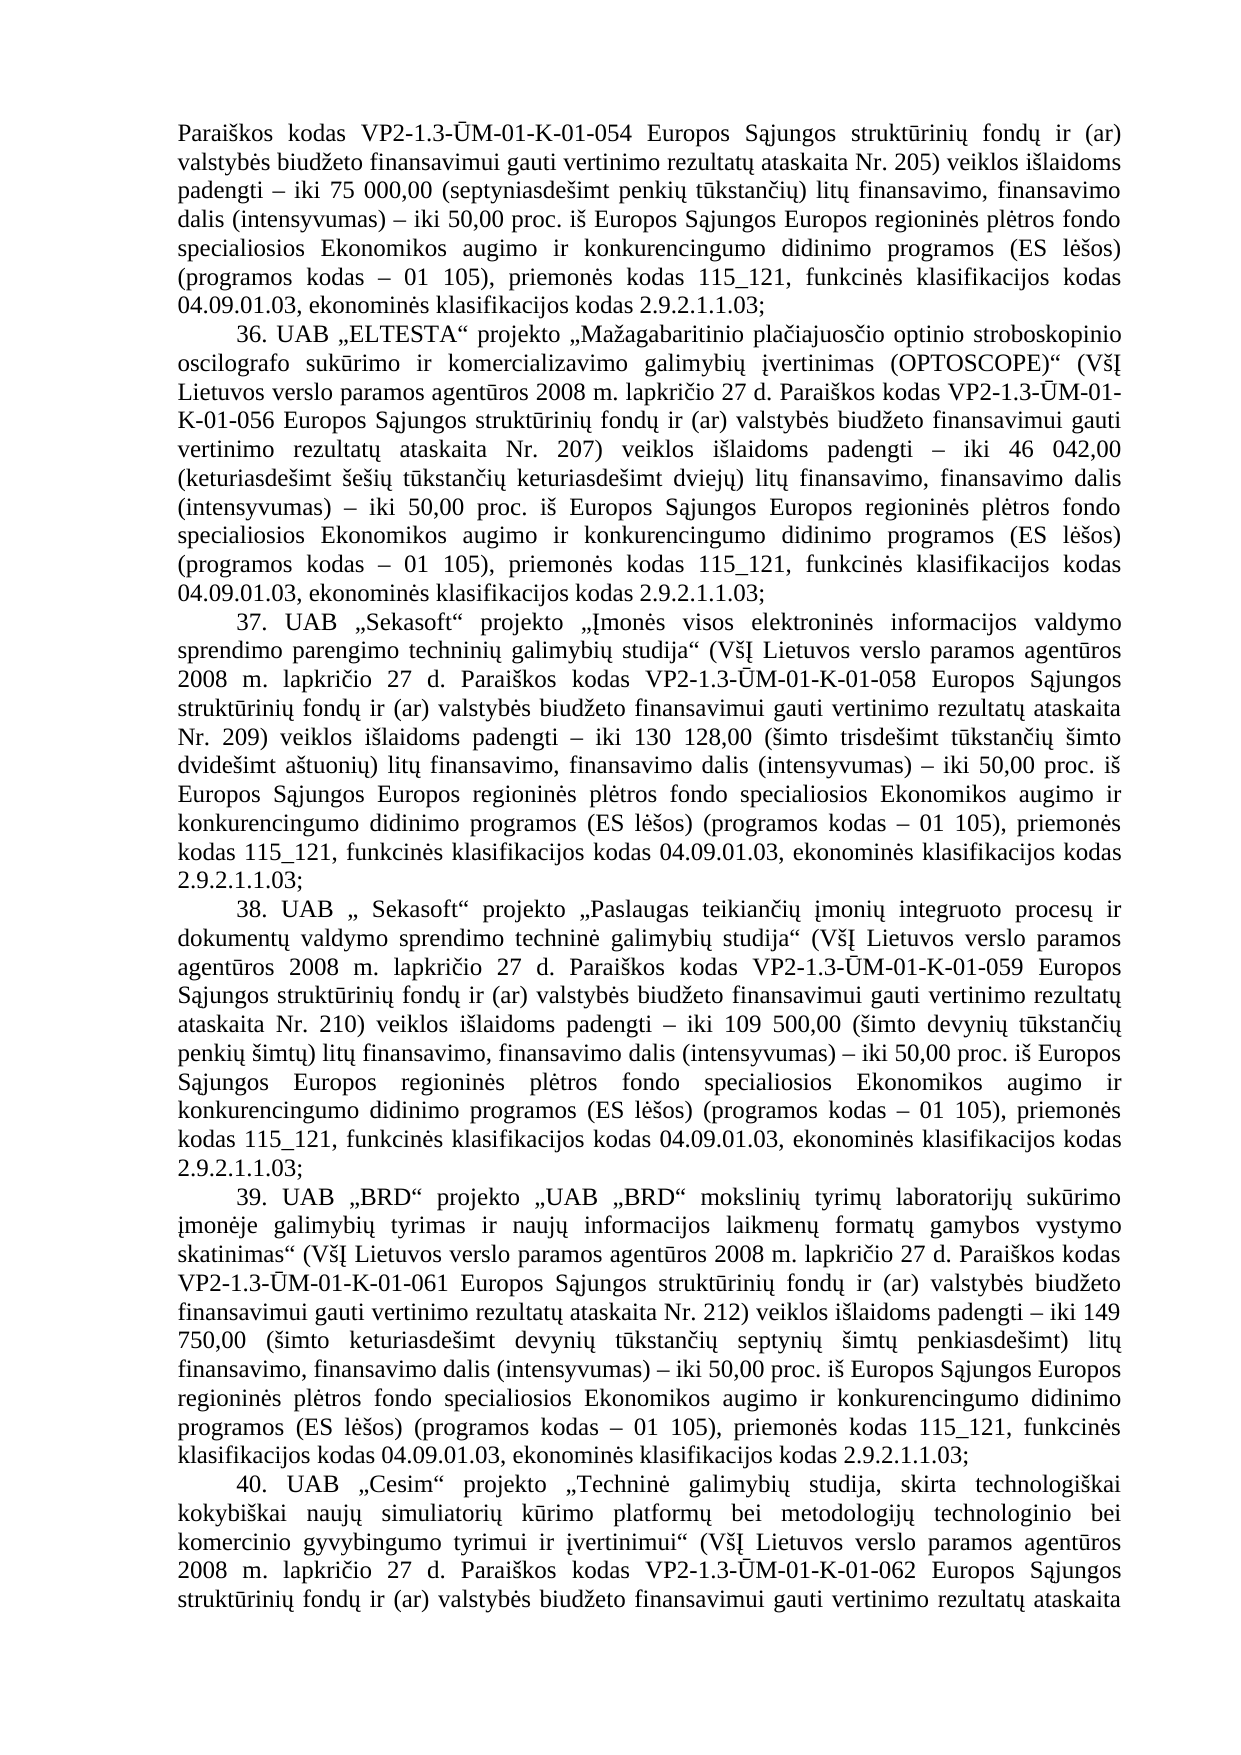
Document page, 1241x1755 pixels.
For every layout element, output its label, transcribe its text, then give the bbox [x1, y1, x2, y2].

text Paraiškos kodas VP2-1.3-ŪM-01-K-01-054 Europos Sąjungos struktūrinių fondų ir (ar) valstybės biudžeto finansavimui gauti vertinimo rezultatų ataskaita Nr. 205) veiklos išlaidoms padengti – iki 75 000,00 (septyniasdešimt penkių tūkstančių) litų finansavimo, finansavimo dalis (intensyvumas) – iki 50,00 proc. iš Europos Sąjungos Europos regioninės plėtros fondo specialiosios Ekonomikos augimo ir konkurencingumo didinimo programos (ES lėšos) (programos kodas – 01 105), priemonės kodas 115_121, funkcinės klasifikacijos kodas 04.09.01.03, ekonominės klasifikacijos kodas 2.9.2.1.1.03; [177, 118, 1122, 319]
text 40. UAB „Cesim“ projekto „Techninė galimybių studija, skirta technologiškai kokybiškai naujų simuliatorių kūrimo platformų bei metodologijų technologinio bei komercinio gyvybingumo tyrimui ir įvertinimui“ (VšĮ Lietuvos verslo paramos agentūros 2008 m. lapkričio 27 d. Paraiškos kodas VP2-1.3-ŪM-01-K-01-062 Europos Sąjungos struktūrinių fondų ir (ar) valstybės biudžeto finansavimui gauti vertinimo rezultatų ataskaita [177, 1469, 1122, 1613]
text 37. UAB „Sekasoft“ projekto „Įmonės visos elektroninės informacijos valdymo sprendimo parengimo techninių galimybių studija“ (VšĮ Lietuvos verslo paramos agentūros 2008 m. lapkričio 27 d. Paraiškos kodas VP2-1.3-ŪM-01-K-01-058 Europos Sąjungos struktūrinių fondų ir (ar) valstybės biudžeto finansavimui gauti vertinimo rezultatų ataskaita Nr. 209) veiklos išlaidoms padengti – iki 130 128,00 (šimto trisdešimt tūkstančių šimto dvidešimt aštuonių) litų finansavimo, finansavimo dalis (intensyvumas) – iki 50,00 proc. iš Europos Sąjungos Europos regioninės plėtros fondo specialiosios Ekonomikos augimo ir konkurencingumo didinimo programos (ES lėšos) (programos kodas – 01 105), priemonės kodas 115_121, funkcinės klasifikacijos kodas 04.09.01.03, ekonominės klasifikacijos kodas 2.9.2.1.1.03; [177, 607, 1122, 894]
text 38. UAB „ Sekasoft“ projekto „Paslaugas teikiančių įmonių integruoto procesų ir dokumentų valdymo sprendimo techninė galimybių studija“ (VšĮ Lietuvos verslo paramos agentūros 2008 m. lapkričio 27 d. Paraiškos kodas VP2-1.3-ŪM-01-K-01-059 Europos Sąjungos struktūrinių fondų ir (ar) valstybės biudžeto finansavimui gauti vertinimo rezultatų ataskaita Nr. 210) veiklos išlaidoms padengti – iki 109 500,00 (šimto devynių tūkstančių penkių šimtų) litų finansavimo, finansavimo dalis (intensyvumas) – iki 50,00 proc. iš Europos Sąjungos Europos regioninės plėtros fondo specialiosios Ekonomikos augimo ir konkurencingumo didinimo programos (ES lėšos) (programos kodas – 01 105), priemonės kodas 115_121, funkcinės klasifikacijos kodas 04.09.01.03, ekonominės klasifikacijos kodas 2.9.2.1.1.03; [177, 894, 1122, 1182]
text 36. UAB „ELTESTA“ projekto „Mažagabaritinio plačiajuosčio optinio stroboskopinio oscilografo sukūrimo ir komercializavimo galimybių įvertinimas (OPTOSCOPE)“ (VšĮ Lietuvos verslo paramos agentūros 2008 m. lapkričio 27 d. Paraiškos kodas VP2-1.3-ŪM-01-K-01-056 Europos Sąjungos struktūrinių fondų ir (ar) valstybės biudžeto finansavimui gauti vertinimo rezultatų ataskaita Nr. 207) veiklos išlaidoms padengti – iki 46 042,00 (keturiasdešimt šešių tūkstančių keturiasdešimt dviejų) litų finansavimo, finansavimo dalis (intensyvumas) – iki 50,00 proc. iš Europos Sąjungos Europos regioninės plėtros fondo specialiosios Ekonomikos augimo ir konkurencingumo didinimo programos (ES lėšos) (programos kodas – 01 105), priemonės kodas 115_121, funkcinės klasifikacijos kodas 04.09.01.03, ekonominės klasifikacijos kodas 2.9.2.1.1.03; [177, 319, 1122, 607]
text 39. UAB „BRD“ projekto „UAB „BRD“ mokslinių tyrimų laboratorijų sukūrimo įmonėje galimybių tyrimas ir naujų informacijos laikmenų formatų gamybos vystymo skatinimas“ (VšĮ Lietuvos verslo paramos agentūros 2008 m. lapkričio 27 d. Paraiškos kodas VP2-1.3-ŪM-01-K-01-061 Europos Sąjungos struktūrinių fondų ir (ar) valstybės biudžeto finansavimui gauti vertinimo rezultatų ataskaita Nr. 212) veiklos išlaidoms padengti – iki 149 750,00 (šimto keturiasdešimt devynių tūkstančių septynių šimtų penkiasdešimt) litų finansavimo, finansavimo dalis (intensyvumas) – iki 50,00 proc. iš Europos Sąjungos Europos regioninės plėtros fondo specialiosios Ekonomikos augimo ir konkurencingumo didinimo programos (ES lėšos) (programos kodas – 01 105), priemonės kodas 115_121, funkcinės klasifikacijos kodas 04.09.01.03, ekonominės klasifikacijos kodas 2.9.2.1.1.03; [177, 1182, 1122, 1469]
